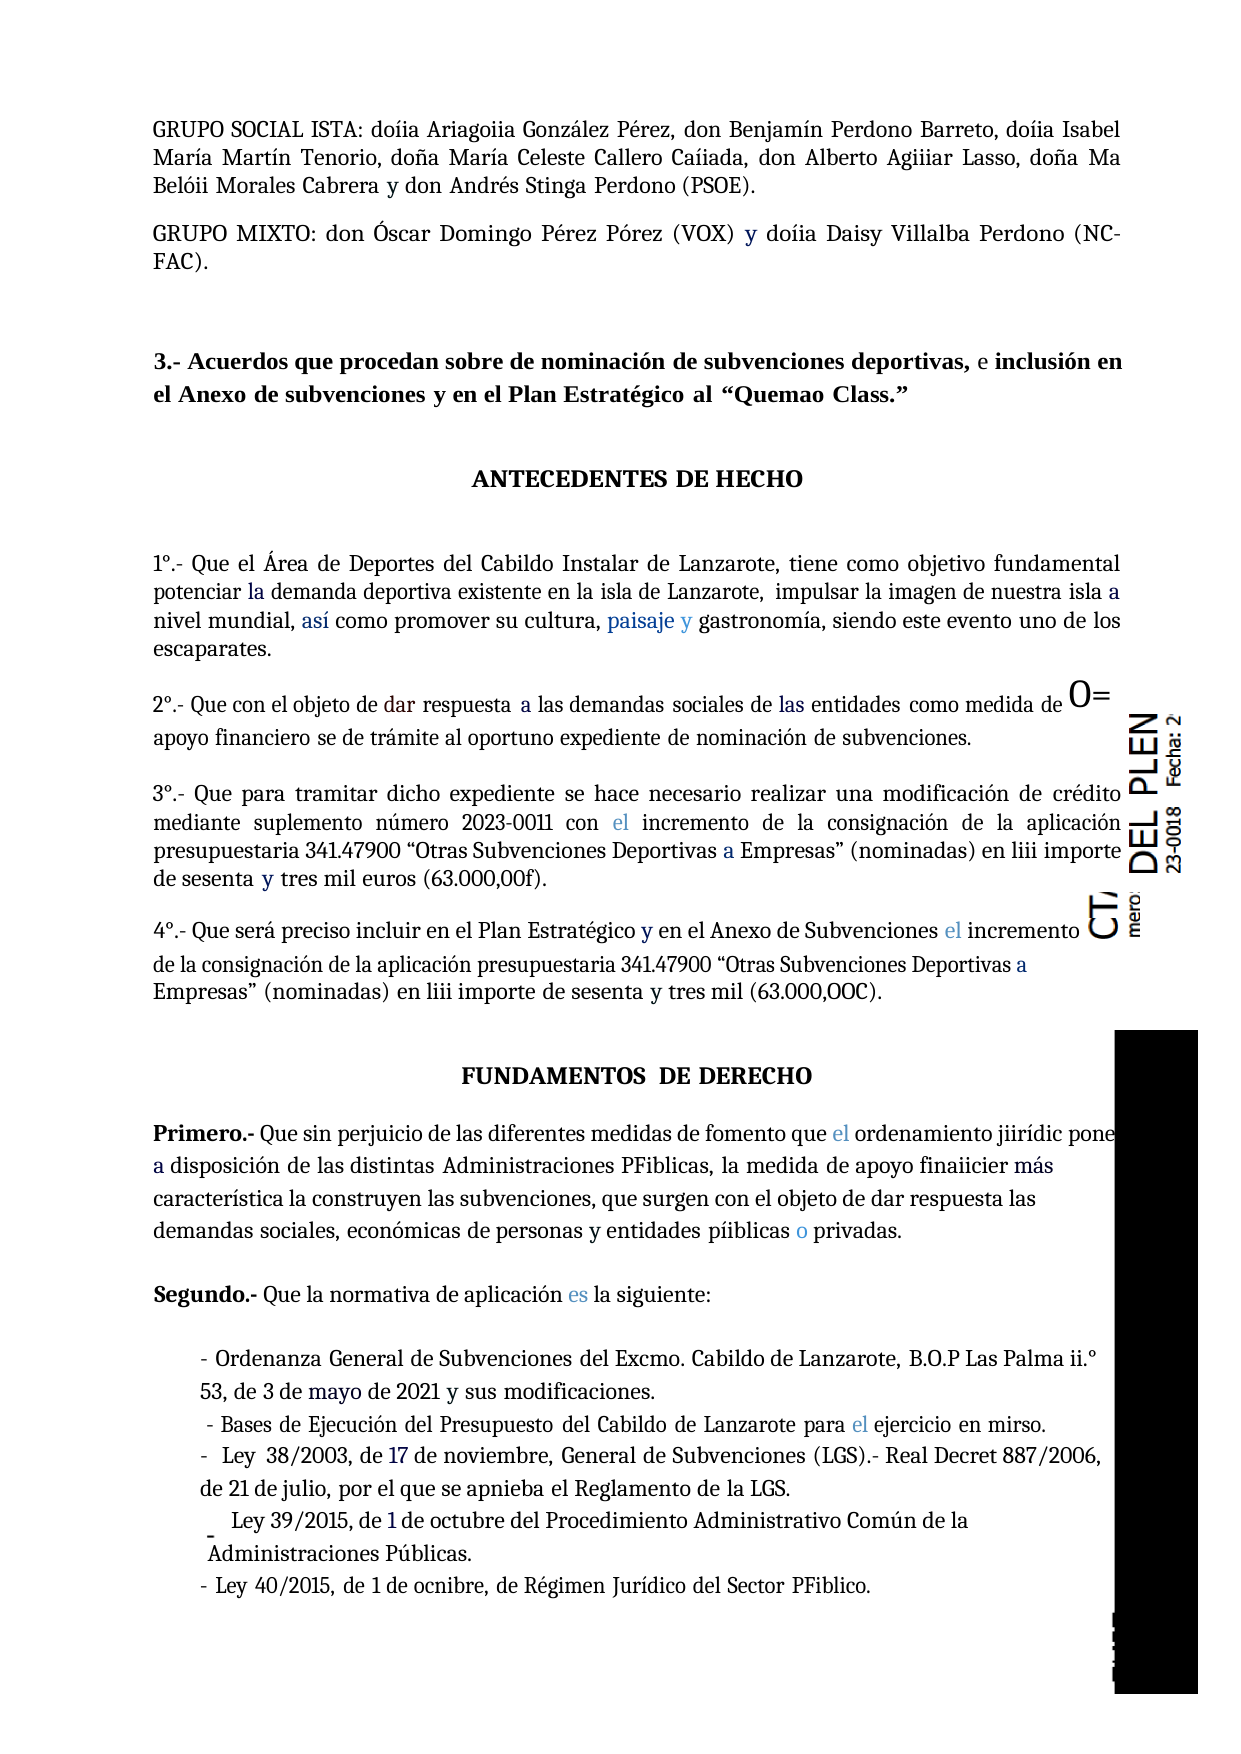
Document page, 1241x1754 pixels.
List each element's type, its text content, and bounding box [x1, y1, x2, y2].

list Bases de Ejecución del Presupuesto del Cabildo de Lanzarote para el ejercicio en mirso. [206, 1410, 1209, 1438]
text GRUPO MIXTO: don Óscar Domingo Pérez Pórez (VOX) y doíia Daisy Villalba Perdono (NC- FAC). [153, 220, 1122, 275]
text apoyo financiero se de trámite al oportuno expediente de nominación de subvenciones. [153, 724, 1209, 751]
text Segundo.- Que la normativa de aplicación es la siguiente: [154, 1281, 1209, 1308]
subtitle FUNDAMENTOS DE DERECHO [154, 1062, 1118, 1091]
text 4°.- Que será preciso incluir en el Plan Estratégico y en el Anexo de Subvenciones el incremento [153, 893, 1209, 949]
text 1°.- Que el Área de Deportes del Cabildo Instalar de Lanzarote, tiene como objetivo fundamental potenciar la demanda deportiva existente en la isla de Lanzarote, impulsar la imagen de nuestra isla a nivel mundial, así como promover su cultura, paisaje y gastronomía, siendo este evento uno de los escaparates. [153, 550, 1121, 662]
list Ordenanza General de Subvenciones del Excmo. Cabildo de Lanzarote, B.O.P Las Palma ii.° 53, de 3 de mayo de 2021 y sus modificaciones. [200, 1345, 1110, 1405]
text de la consignación de la aplicación presupuestaria 341.47900 “Otras Subvenciones Deportivas a Empresas” (nominadas) en liii importe de sesenta y tres mil (63.000,OOC). [153, 951, 1119, 1006]
picture [1088, 892, 1140, 939]
text 2°.- Que con el objeto de dar respuesta a las demandas sociales de las entidades como medida de O= [153, 672, 1209, 723]
picture [1129, 751, 1181, 757]
text 3°.- Que para tramitar dicho expediente se hace necesario realizar una modificación de crédito mediante suplemento número 2023-0011 con el incremento de la consignación de la aplicación presupuestaria 341.47900 “Otras Subvenciones Deportivas a Empresas” (nominadas) en liii importe de sesenta y tres mil euros (63.000,00f). [152, 780, 1121, 893]
picture [1129, 807, 1181, 873]
picture [206, 1030, 1198, 1281]
text GRUPO SOCIAL ISTA: doíia Ariagoiia González Pérez, don Benjamín Perdono Barreto, doíia Isabel María Martín Tenorio, doña María Celeste Callero Caíiada, don Alberto Agiiiar Lasso, doña Ma Belóii Morales Cabrera y don Andrés Stinga Perdono (PSOE). [153, 116, 1121, 199]
text Primero.- Que sin perjuicio de las diferentes medidas de fomento que el ordenamiento jiirídic pone a disposición de las distintas Administraciones PFiblicas, la medida de apoyo finaiicier más característica la construyen las subvenciones, que surgen con el objeto de dar respuesta las demandas sociales, económicas de personas y entidades píiblicas o privadas. [153, 1119, 1119, 1244]
text Ley 39/2015, de 1 de octubre del Procedimiento Administrativo Común de la Administraciones Públicas. [207, 1507, 1119, 1567]
text 3.- Acuerdos que procedan sobre de nominación de subvenciones deportivas, e inclusión en el Anexo de subvenciones y en el Plan Estratégico al “Quemao Class.” [153, 347, 1122, 408]
picture [1129, 759, 1181, 794]
list Ley 38/2003, de 17 de noviembre, General de Subvenciones (LGS).- Real Decret 887/2006, de 21 de julio, por el que se apnieba el Reglamento de la LGS. [200, 1442, 1106, 1502]
picture [206, 1438, 1198, 1572]
picture [206, 1599, 1198, 1694]
text ANTECEDENTES DE HECHO [154, 464, 1120, 493]
list Ley 40/2015, de 1 de ocnibre, de Régimen Jurídico del Sector PFiblico. [199, 1572, 1209, 1599]
picture [206, 1308, 1198, 1410]
